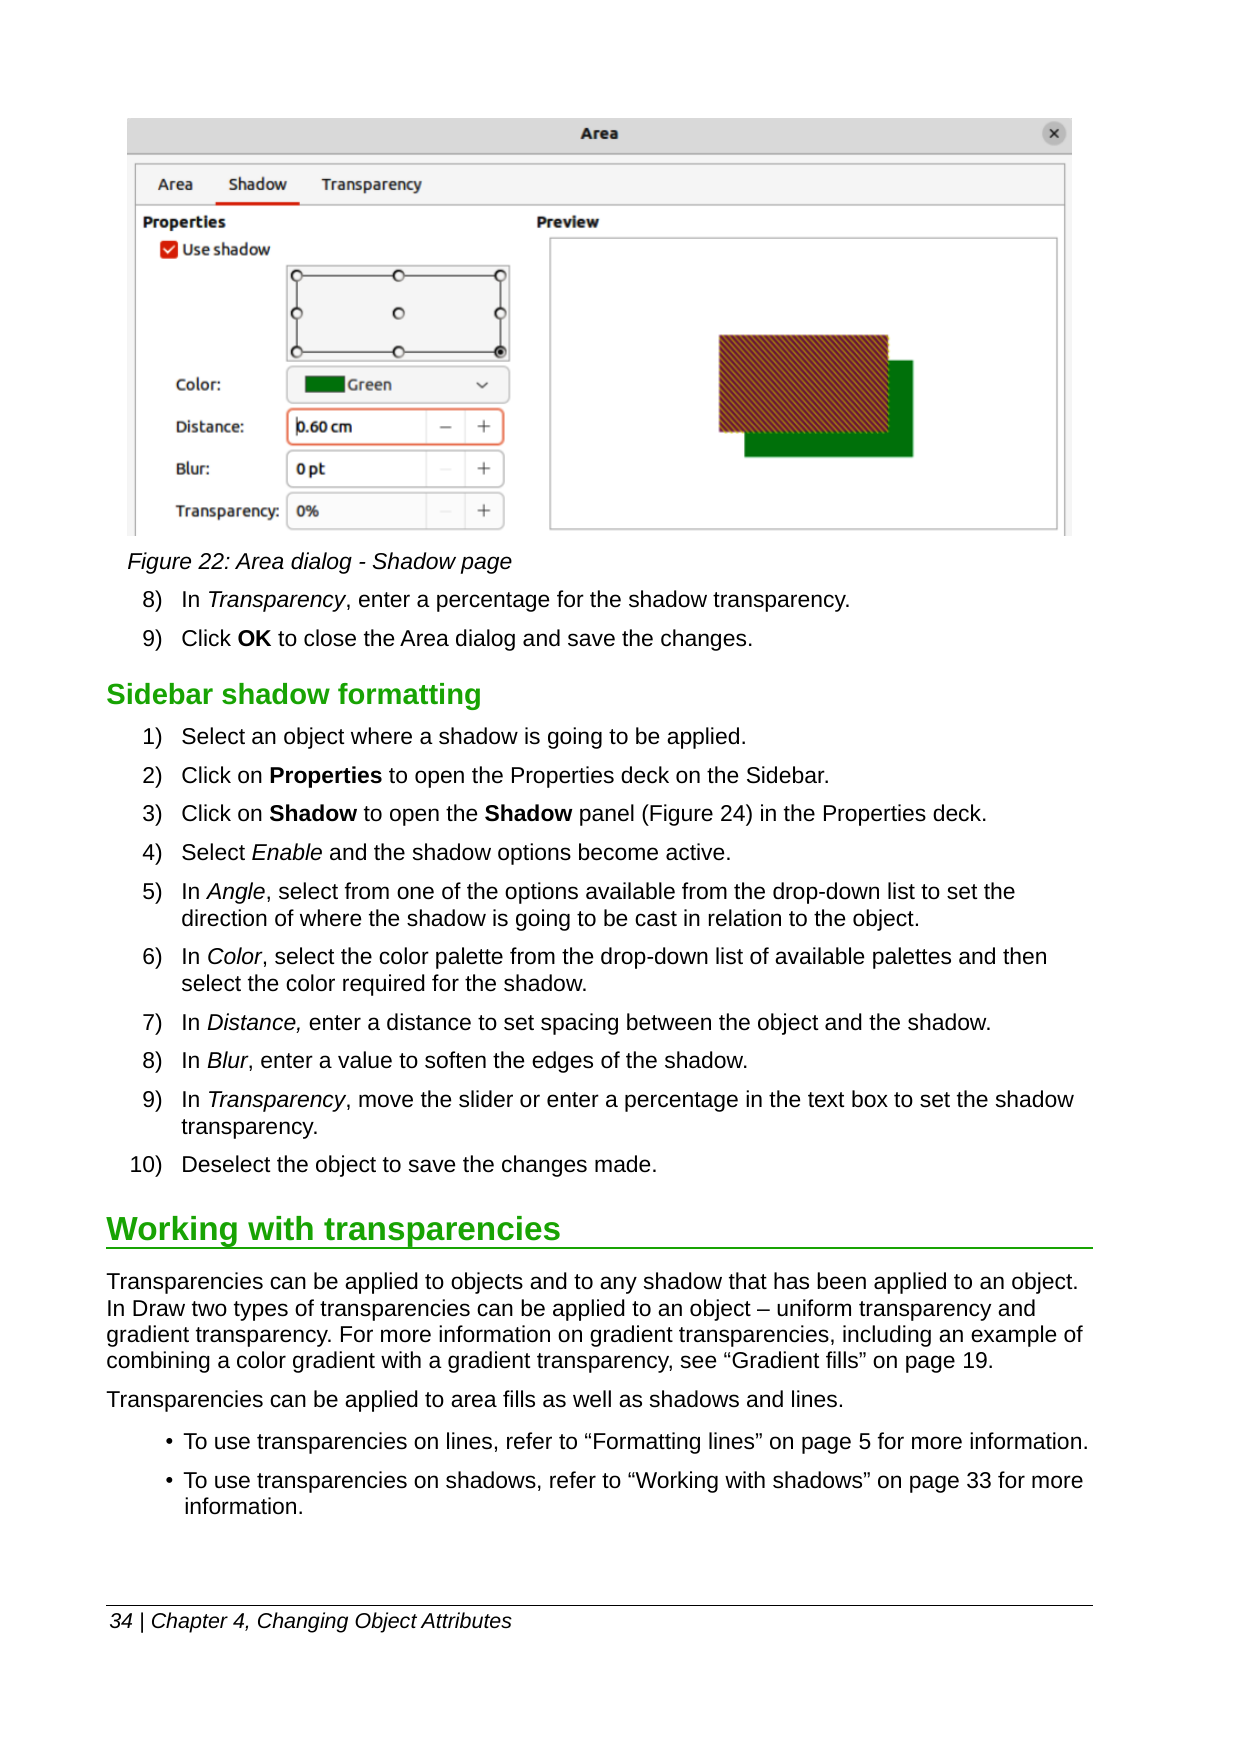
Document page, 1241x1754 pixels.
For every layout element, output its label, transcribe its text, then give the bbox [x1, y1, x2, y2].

text Transparencies can be applied to objects and to any shadow that has been applied to an object. In Draw two types of transparencies can be applied to an object – uniform transparency and gradient transparency. For more information on gradient transparencies, including an example of combining a color gradient with a gradient transparency, see “Gradient fills” on page 19. [106, 1268, 1093, 1374]
text Transparencies can be applied to area fills as well as shadows and lines. [106, 1386, 1093, 1413]
picture [127, 118, 1072, 536]
text Figure 22: Area dialog - Shadow page [127, 548, 1072, 574]
list To use transparencies on lines, refer to “Formatting lines” on page 5 for more information. [162, 1425, 1093, 1454]
list Click on Shadow to open the Shadow panel (Figure 24) in the Properties deck. [162, 800, 1093, 827]
list To use transparencies on shadows, refer to “Working with shadows” on page 33 for more information. [162, 1464, 1093, 1522]
list In Color, select the color palette from the drop-down list of available palettes and then select the color required for the shadow. [162, 943, 1093, 996]
list Click on Properties to open the Properties deck on the Sidebar. [162, 762, 1093, 788]
list In Transparency, enter a percentage for the shadow transparency. [162, 586, 1093, 613]
list Select Enable and the shadow options become active. [162, 839, 1093, 866]
list In Distance, enter a distance to set spacing between the object and the shadow. [162, 1008, 1093, 1035]
list Deselect the object to save the changes made. [162, 1151, 1093, 1178]
list In Angle, select from one of the options available from the drop-down list to set the direction of where the shadow is going to be cast in relation to the object. [162, 878, 1093, 931]
list In Blur, enter a value to soften the edges of the shadow. [162, 1047, 1093, 1074]
subtitle Working with transparencies [106, 1209, 1093, 1247]
list Click OK to close the Area dialog and save the changes. [162, 625, 1093, 652]
list Select an object where a shadow is going to be applied. [162, 723, 1093, 749]
list In Transparency, move the slider or enter a percentage in the text box to set the shadow transparency. [162, 1086, 1093, 1139]
subtitle Sidebar shadow formatting [106, 677, 1093, 710]
